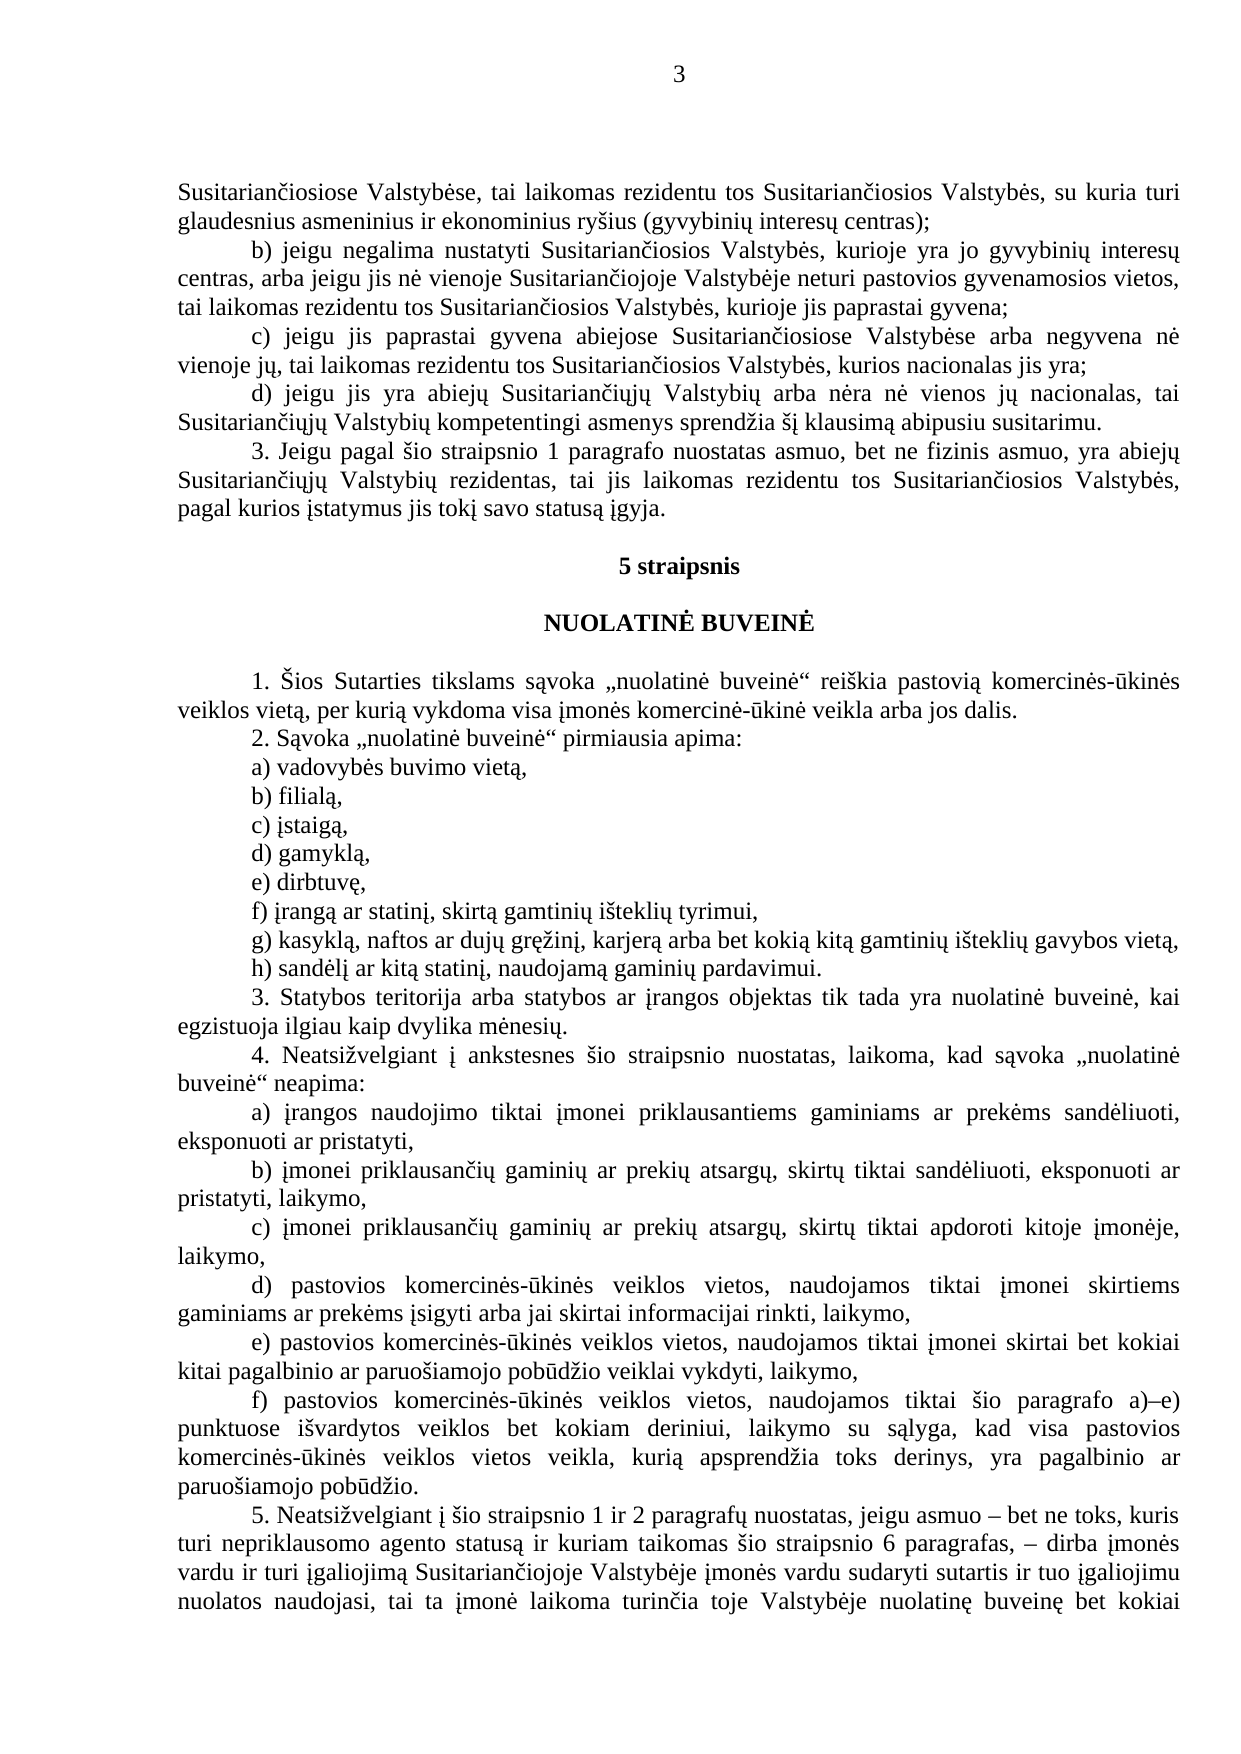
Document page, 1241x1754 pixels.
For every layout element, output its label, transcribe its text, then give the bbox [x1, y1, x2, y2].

text a) vadovybės buvimo vietą, [177, 752, 1181, 781]
text 3. Jeigu pagal šio straipsnio 1 paragrafo nuostatas asmuo, bet ne fizinis asmuo, yra abiejų Susitariančiųjų Valstybių rezidentas, tai jis laikomas rezidentu tos Susitariančiosios Valstybės, pagal kurios įstatymus jis tokį savo statusą įgyja. [177, 436, 1181, 522]
text 2. Sąvoka „nuolatinė buveinė“ pirmiausia apima: [177, 723, 1181, 752]
text NUOLATINĖ BUVEINĖ [177, 608, 1181, 637]
text b) įmonei priklausančių gaminių ar prekių atsargų, skirtų tiktai sandėliuoti, eksponuoti ar pristatyti, laikymo, [177, 1155, 1181, 1212]
text c) jeigu jis paprastai gyvena abiejose Susitariančiosiose Valstybėse arba negyvena nė vienoje jų, tai laikomas rezidentu tos Susitariančiosios Valstybės, kurios nacionalas jis yra; [177, 321, 1181, 378]
text e) pastovios komercinės-ūkinės veiklos vietos, naudojamos tiktai įmonei skirtai bet kokiai kitai pagalbinio ar paruošiamojo pobūdžio veiklai vykdyti, laikymo, [177, 1327, 1181, 1385]
text d) pastovios komercinės-ūkinės veiklos vietos, naudojamos tiktai įmonei skirtiems gaminiams ar prekėms įsigyti arba jai skirtai informacijai rinkti, laikymo, [177, 1270, 1181, 1327]
text b) jeigu negalima nustatyti Susitariančiosios Valstybės, kurioje yra jo gyvybinių interesų centras, arba jeigu jis nė vienoje Susitariančiojoje Valstybėje neturi pastovios gyvenamosios vietos, tai laikomas rezidentu tos Susitariančiosios Valstybės, kurioje jis paprastai gyvena; [177, 235, 1181, 321]
text h) sandėlį ar kitą statinį, naudojamą gaminių pardavimui. [177, 953, 1181, 982]
text a) įrangos naudojimo tiktai įmonei priklausantiems gaminiams ar prekėms sandėliuoti, eksponuoti ar pristatyti, [177, 1097, 1181, 1155]
text c) įmonei priklausančių gaminių ar prekių atsargų, skirtų tiktai apdoroti kitoje įmonėje, laikymo, [177, 1212, 1181, 1270]
text d) jeigu jis yra abiejų Susitariančiųjų Valstybių arba nėra nė vienos jų nacionalas, tai Susitariančiųjų Valstybių kompetentingi asmenys sprendžia šį klausimą abipusiu susitarimu. [177, 378, 1181, 436]
text b) filialą, [177, 781, 1181, 810]
text f) pastovios komercinės-ūkinės veiklos vietos, naudojamos tiktai šio paragrafo a)–e) punktuose išvardytos veiklos bet kokiam deriniui, laikymo su sąlyga, kad visa pastovios komercinės-ūkinės veiklos vietos veikla, kurią apsprendžia toks derinys, yra pagalbinio ar paruošiamojo pobūdžio. [177, 1385, 1181, 1500]
text 1. Šios Sutarties tikslams sąvoka „nuolatinė buveinė“ reiškia pastovią komercinės-ūkinės veiklos vietą, per kurią vykdoma visa įmonės komercinė-ūkinė veikla arba jos dalis. [177, 666, 1181, 723]
text 3. Statybos teritorija arba statybos ar įrangos objektas tik tada yra nuolatinė buveinė, kai egzistuoja ilgiau kaip dvylika mėnesių. [177, 982, 1181, 1040]
text 4. Neatsižvelgiant į ankstesnes šio straipsnio nuostatas, laikoma, kad sąvoka „nuolatinė buveinė“ neapima: [177, 1040, 1181, 1097]
text e) dirbtuvę, [177, 867, 1181, 896]
text c) įstaigą, [177, 810, 1181, 838]
text 5. Neatsižvelgiant į šio straipsnio 1 ir 2 paragrafų nuostatas, jeigu asmuo – bet ne toks, kuris turi nepriklausomo agento statusą ir kuriam taikomas šio straipsnio 6 paragrafas, – dirba įmonės vardu ir turi įgaliojimą Susitariančiojoje Valstybėje įmonės vardu sudaryti sutartis ir tuo įgaliojimu nuolatos naudojasi, tai ta įmonė laikoma turinčia toje Valstybėje nuolatinę buveinę bet kokiai [177, 1500, 1181, 1615]
text Susitariančiosiose Valstybėse, tai laikomas rezidentu tos Susitariančiosios Valstybės, su kuria turi glaudesnius asmeninius ir ekonominius ryšius (gyvybinių interesų centras); [177, 177, 1181, 235]
text f) įrangą ar statinį, skirtą gamtinių išteklių tyrimui, [177, 896, 1181, 925]
text g) kasyklą, naftos ar dujų gręžinį, karjerą arba bet kokią kitą gamtinių išteklių gavybos vietą, [177, 925, 1181, 953]
text d) gamyklą, [177, 838, 1181, 867]
text 5 straipsnis [177, 551, 1181, 580]
